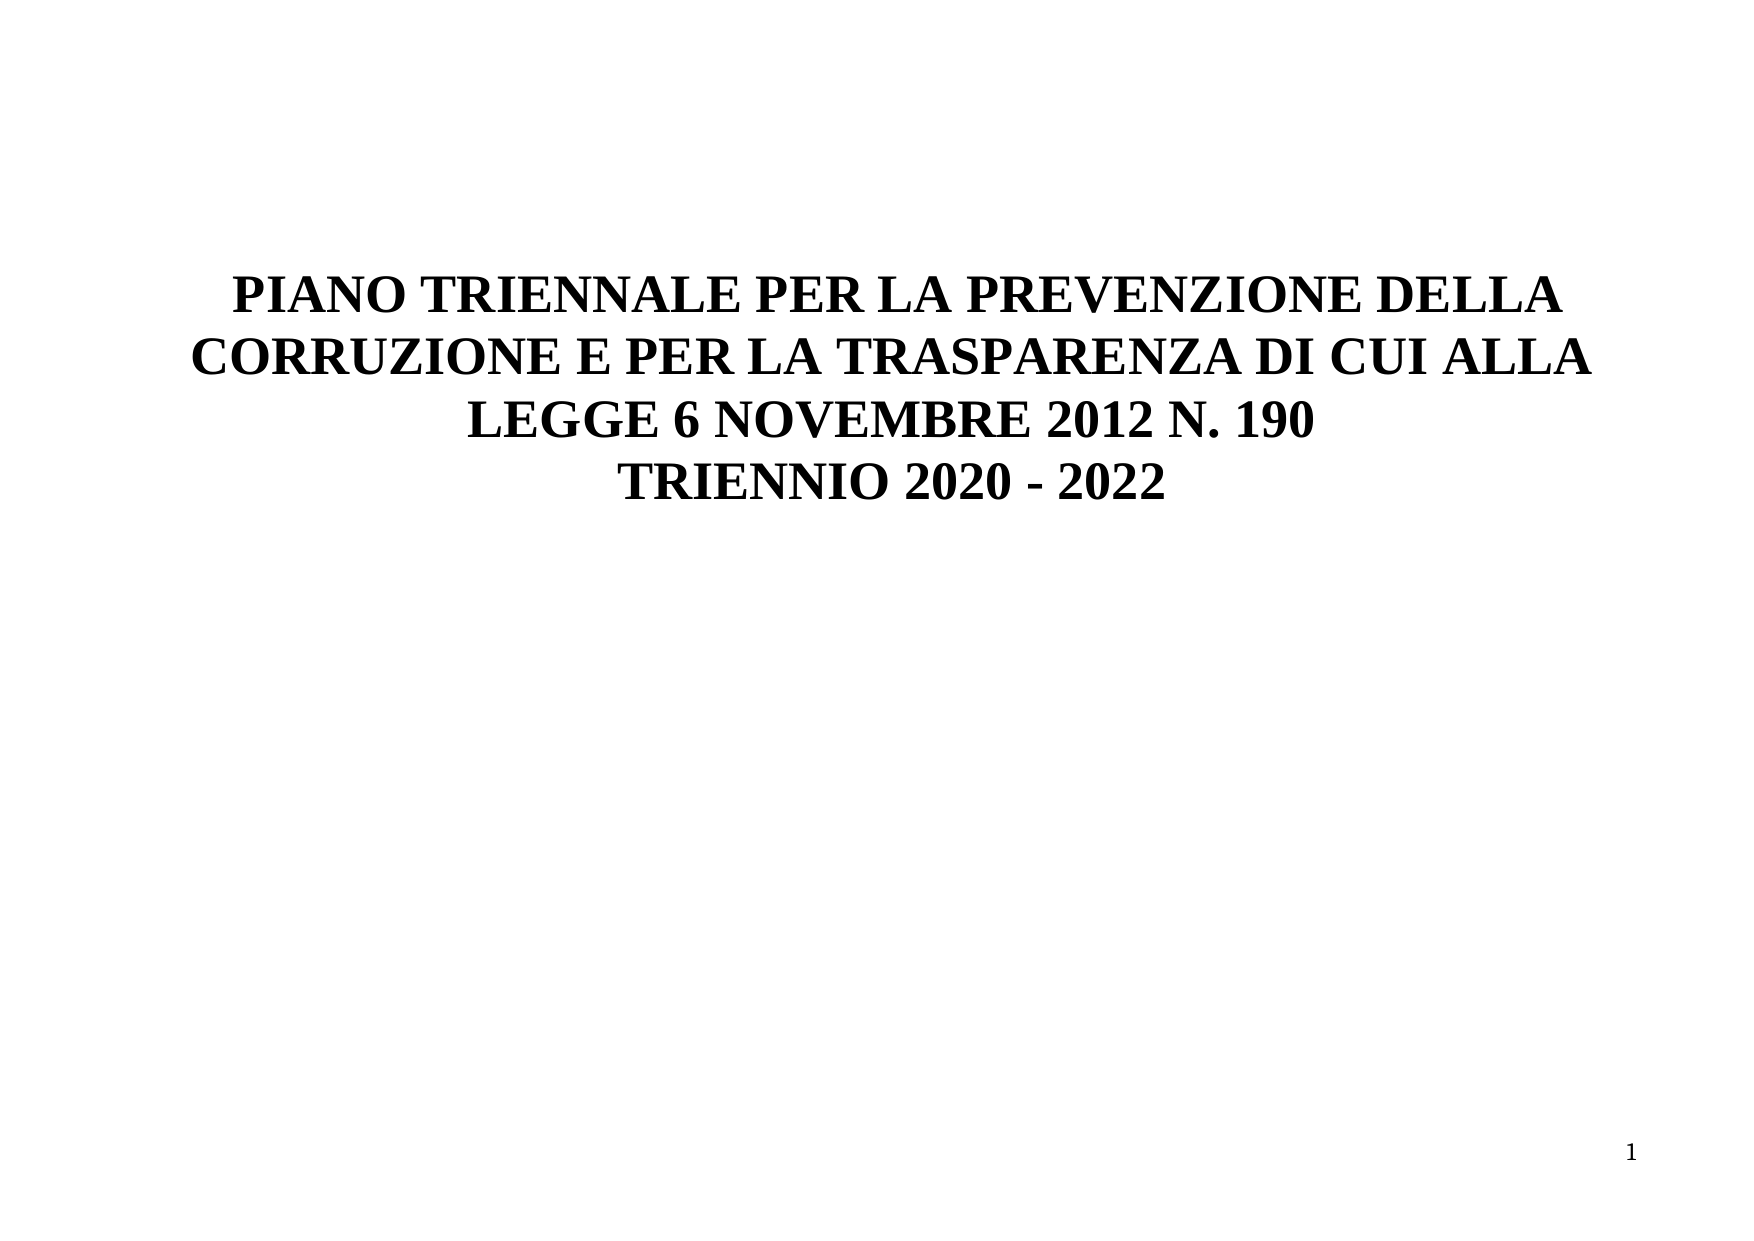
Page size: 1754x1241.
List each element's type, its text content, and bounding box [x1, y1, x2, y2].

text TRIENNIO 2020 - 2022 [148, 449, 1636, 511]
text PIANO TRIENNALE PER LA PREVENZIONE DELLA CORRUZIONE E PER LA TRASPARENZA DI CUI ALLA LEGGE 6 NOVEMBRE 2012 N. 190 [148, 262, 1636, 449]
